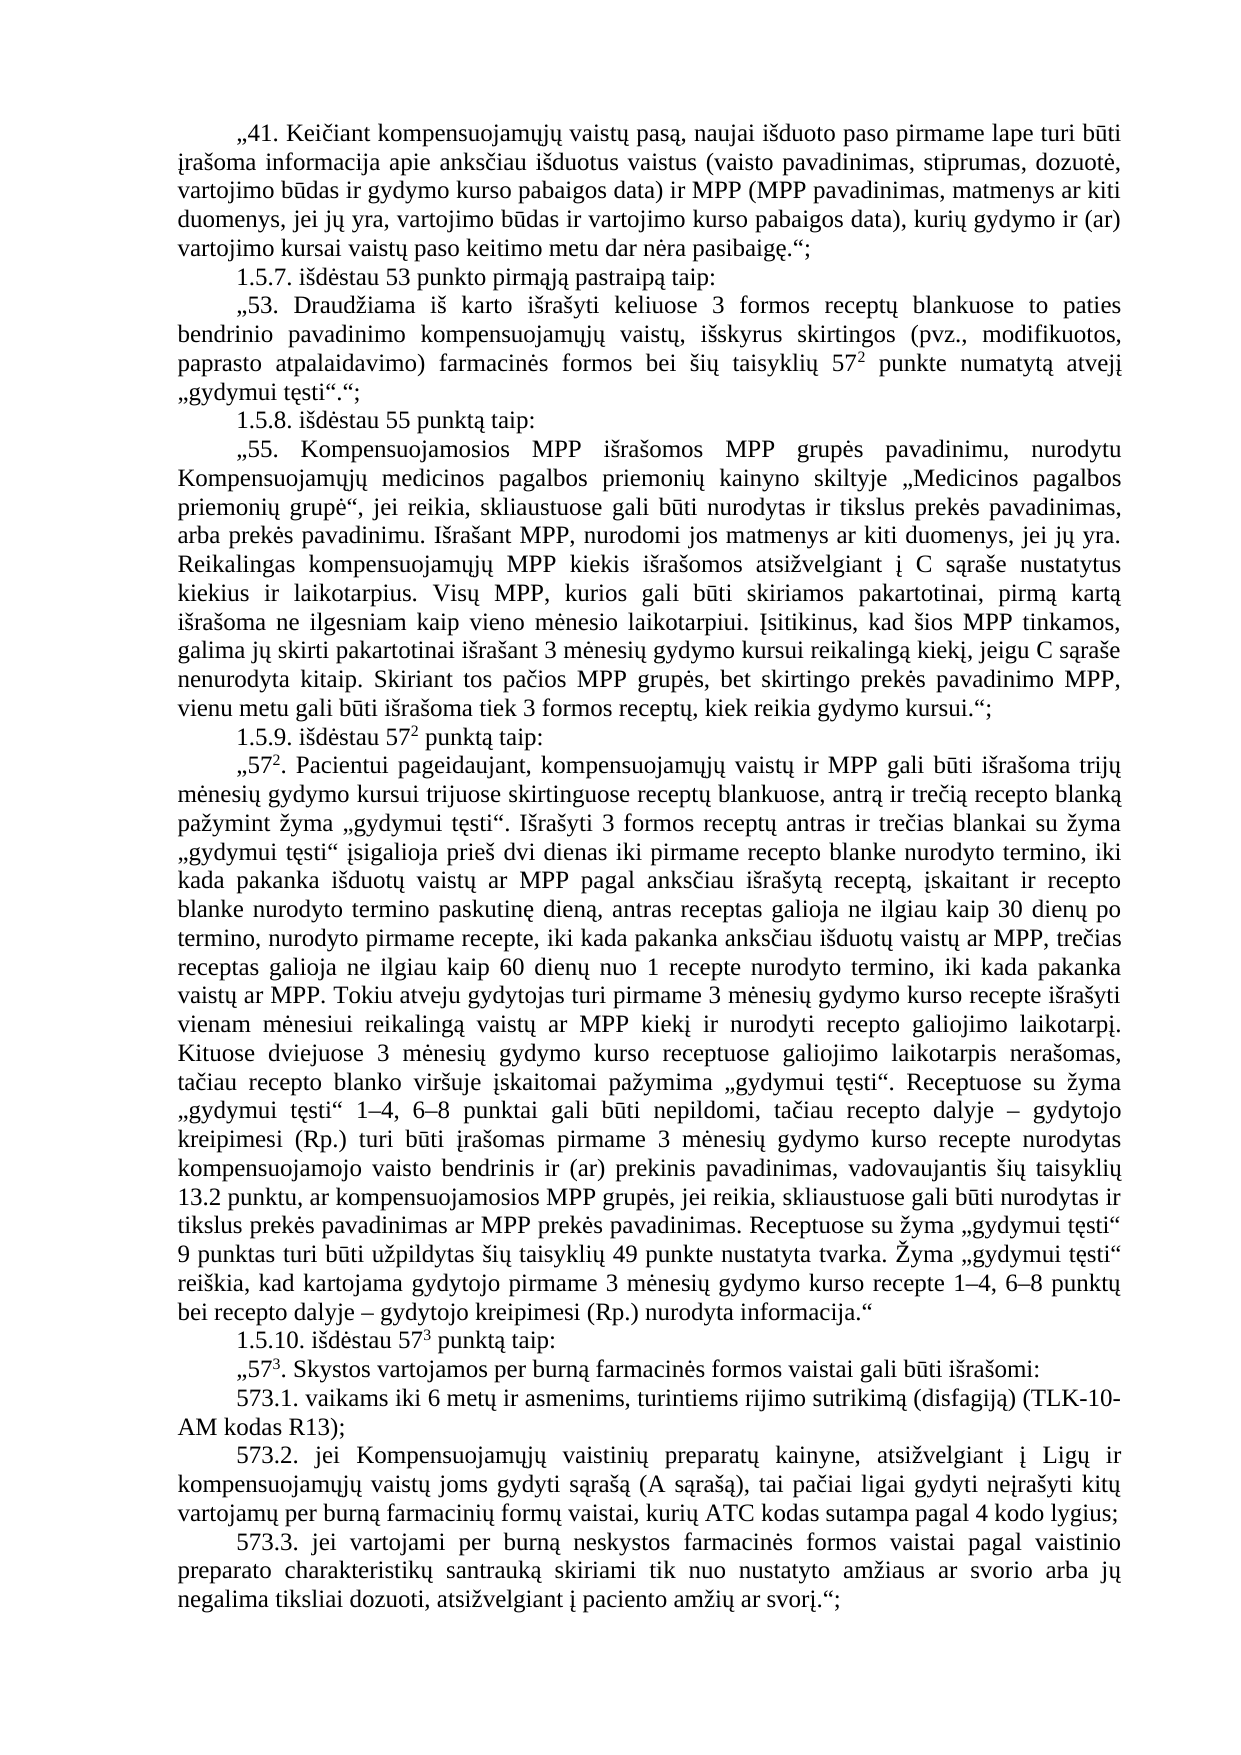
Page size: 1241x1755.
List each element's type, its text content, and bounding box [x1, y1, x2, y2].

text 573.2. jei Kompensuojamųjų vaistinių preparatų kainyne, atsižvelgiant į Ligų ir kompensuojamųjų vaistų joms gydyti sąrašą (A sąrašą), tai pačiai ligai gydyti neįrašyti kitų vartojamų per burną farmacinių formų vaistai, kurių ATC kodas sutampa pagal 4 kodo lygius; [177, 1441, 1122, 1527]
text 573.1. vaikams iki 6 metų ir asmenims, turintiems rijimo sutrikimą (disfagiją) (TLK-10-AM kodas R13); [177, 1383, 1122, 1441]
text 1.5.9. išdėstau 572 punktą taip: [177, 722, 1122, 751]
text 1.5.8. išdėstau 55 punktą taip: [177, 406, 1122, 434]
text „41. Keičiant kompensuojamųjų vaistų pasą, naujai išduoto paso pirmame lape turi būti įrašoma informacija apie anksčiau išduotus vaistus (vaisto pavadinimas, stiprumas, dozuotė, vartojimo būdas ir gydymo kurso pabaigos data) ir MPP (MPP pavadinimas, matmenys ar kiti duomenys, jei jų yra, vartojimo būdas ir vartojimo kurso pabaigos data), kurių gydymo ir (ar) vartojimo kursai vaistų paso keitimo metu dar nėra pasibaigę.“; [177, 118, 1122, 262]
text „55. Kompensuojamosios MPP išrašomos MPP grupės pavadinimu, nurodytu Kompensuojamųjų medicinos pagalbos priemonių kainyno skiltyje „Medicinos pagalbos priemonių grupė“, jei reikia, skliaustuose gali būti nurodytas ir tikslus prekės pavadinimas, arba prekės pavadinimu. Išrašant MPP, nurodomi jos matmenys ar kiti duomenys, jei jų yra. Reikalingas kompensuojamųjų MPP kiekis išrašomos atsižvelgiant į C sąraše nustatytus kiekius ir laikotarpius. Visų MPP, kurios gali būti skiriamos pakartotinai, pirmą kartą išrašoma ne ilgesniam kaip vieno mėnesio laikotarpiui. Įsitikinus, kad šios MPP tinkamos, galima jų skirti pakartotinai išrašant 3 mėnesių gydymo kursui reikalingą kiekį, jeigu C sąraše nenurodyta kitaip. Skiriant tos pačios MPP grupės, bet skirtingo prekės pavadinimo MPP, vienu metu gali būti išrašoma tiek 3 formos receptų, kiek reikia gydymo kursui.“; [177, 434, 1122, 722]
text „573. Skystos vartojamos per burną farmacinės formos vaistai gali būti išrašomi: [177, 1354, 1122, 1383]
text „572. Pacientui pageidaujant, kompensuojamųjų vaistų ir MPP gali būti išrašoma trijų mėnesių gydymo kursui trijuose skirtinguose receptų blankuose, antrą ir trečią recepto blanką pažymint žyma „gydymui tęsti“. Išrašyti 3 formos receptų antras ir trečias blankai su žyma „gydymui tęsti“ įsigalioja prieš dvi dienas iki pirmame recepto blanke nurodyto termino, iki kada pakanka išduotų vaistų ar MPP pagal anksčiau išrašytą receptą, įskaitant ir recepto blanke nurodyto termino paskutinę dieną, antras receptas galioja ne ilgiau kaip 30 dienų po termino, nurodyto pirmame recepte, iki kada pakanka anksčiau išduotų vaistų ar MPP, trečias receptas galioja ne ilgiau kaip 60 dienų nuo 1 recepte nurodyto termino, iki kada pakanka vaistų ar MPP. Tokiu atveju gydytojas turi pirmame 3 mėnesių gydymo kurso recepte išrašyti vienam mėnesiui reikalingą vaistų ar MPP kiekį ir nurodyti recepto galiojimo laikotarpį. Kituose dviejuose 3 mėnesių gydymo kurso receptuose galiojimo laikotarpis nerašomas, tačiau recepto blanko viršuje įskaitomai pažymima „gydymui tęsti“. Receptuose su žyma „gydymui tęsti“ 1–4, 6–8 punktai gali būti nepildomi, tačiau recepto dalyje – gydytojo kreipimesi (Rp.) turi būti įrašomas pirmame 3 mėnesių gydymo kurso recepte nurodytas kompensuojamojo vaisto bendrinis ir (ar) prekinis pavadinimas, vadovaujantis šių taisyklių 13.2 punktu, ar kompensuojamosios MPP grupės, jei reikia, skliaustuose gali būti nurodytas ir tikslus prekės pavadinimas ar MPP prekės pavadinimas. Receptuose su žyma „gydymui tęsti“ 9 punktas turi būti užpildytas šių taisyklių 49 punkte nustatyta tvarka. Žyma „gydymui tęsti“ reiškia, kad kartojama gydytojo pirmame 3 mėnesių gydymo kurso recepte 1–4, 6–8 punktų bei recepto dalyje – gydytojo kreipimesi (Rp.) nurodyta informacija.“ [177, 751, 1122, 1326]
text „53. Draudžiama iš karto išrašyti keliuose 3 formos receptų blankuose to paties bendrinio pavadinimo kompensuojamųjų vaistų, išskyrus skirtingos (pvz., modifikuotos, paprasto atpalaidavimo) farmacinės formos bei šių taisyklių 572 punkte numatytą atvejį „gydymui tęsti“.“; [177, 291, 1122, 406]
text 1.5.7. išdėstau 53 punkto pirmąją pastraipą taip: [177, 262, 1122, 291]
text 573.3. jei vartojami per burną neskystos farmacinės formos vaistai pagal vaistinio preparato charakteristikų santrauką skiriami tik nuo nustatyto amžiaus ar svorio arba jų negalima tiksliai dozuoti, atsižvelgiant į paciento amžių ar svorį.“; [177, 1527, 1122, 1613]
text 1.5.10. išdėstau 573 punktą taip: [177, 1326, 1122, 1354]
